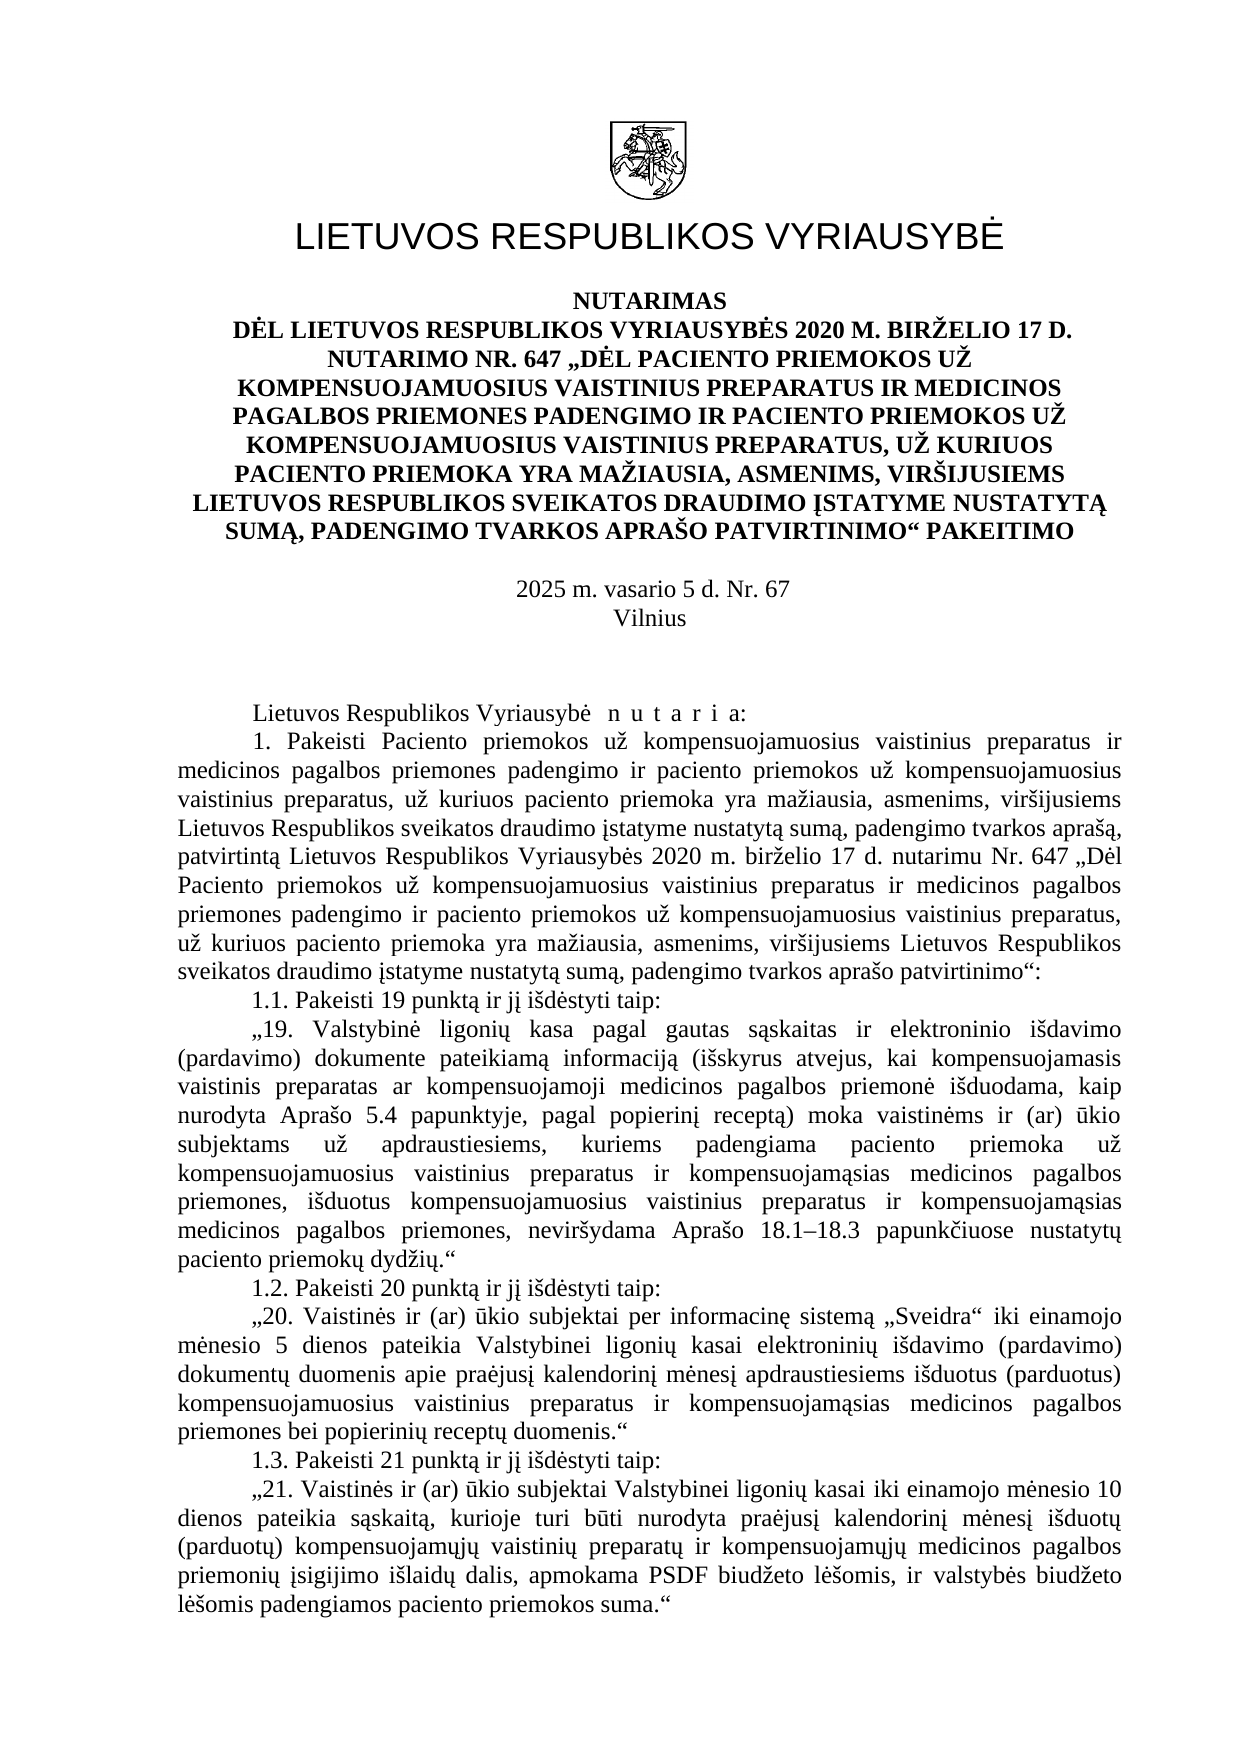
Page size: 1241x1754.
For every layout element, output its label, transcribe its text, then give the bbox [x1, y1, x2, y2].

text Vilnius [177, 603, 1122, 631]
text 1. Pakeisti Paciento priemokos už kompensuojamuosius vaistinius preparatus ir medicinos pagalbos priemones padengimo ir paciento priemokos už kompensuojamuosius vaistinius preparatus, už kuriuos paciento priemoka yra mažiausia, asmenims, viršijusiems Lietuvos Respublikos sveikatos draudimo įstatyme nustatytą sumą, padengimo tvarkos aprašą, patvirtintą Lietuvos Respublikos Vyriausybės 2020 m. birželio 17 d. nutarimu Nr. 647 „Dėl Paciento priemokos už kompensuojamuosius vaistinius preparatus ir medicinos pagalbos priemones padengimo ir paciento priemokos už kompensuojamuosius vaistinius preparatus, už kuriuos paciento priemoka yra mažiausia, asmenims, viršijusiems Lietuvos Respublikos sveikatos draudimo įstatyme nustatytą sumą, padengimo tvarkos aprašo patvirtinimo“: [177, 726, 1122, 985]
text „20. Vaistinės ir (ar) ūkio subjektai per informacinę sistemą „Sveidra“ iki einamojo mėnesio 5 dienos pateikia Valstybinei ligonių kasai elektroninių išdavimo (pardavimo) dokumentų duomenis apie praėjusį kalendorinį mėnesį apdraustiesiems išduotus (parduotus) kompensuojamuosius vaistinius preparatus ir kompensuojamąsias medicinos pagalbos priemones bei popierinių receptų duomenis.“ [177, 1301, 1122, 1445]
text 2025 m. vasario 5 d. Nr. 67 [177, 574, 1122, 603]
text „21. Vaistinės ir (ar) ūkio subjektai Valstybinei ligonių kasai iki einamojo mėnesio 10 dienos pateikia sąskaitą, kurioje turi būti nurodyta praėjusį kalendorinį mėnesį išduotų (parduotų) kompensuojamųjų vaistinių preparatų ir kompensuojamųjų medicinos pagalbos priemonių įsigijimo išlaidų dalis, apmokama PSDF biudžeto lėšomis, ir valstybės biudžeto lėšomis padengiamos paciento priemokos suma.“ [177, 1474, 1122, 1618]
text Lietuvos Respublikos Vyriausybė [177, 214, 1122, 258]
text nutarimas [177, 286, 1122, 315]
text DĖL LIETUVOS RESPUBLIKOS VYRIAUSYBĖS 2020 M. BIRŽELIO 17 D. NUTARIMO NR. 647 „DĖL PACIENTO PRIEMOKOS UŽ KOMPENSUOJAMUOSIUS VAISTINIUS PREPARATUS IR MEDICINOS PAGALBOS PRIEMONES PADENGIMO IR PACIENTO PRIEMOKOS UŽ KOMPENSUOJAMUOSIUS VAISTINIUS PREPARATUS, UŽ KURIUOS PACIENTO PRIEMOKA YRA MAŽIAUSIA, ASMENIMS, VIRŠIJUSIEMS LIETUVOS RESPUBLIKOS SVEIKATOS DRAUDIMO ĮSTATYME NUSTATYTĄ SUMĄ, PADENGIMO TVARKOS APRAŠO PATVIRTINIMO“ PAKEITIMO [177, 315, 1122, 545]
text „19. Valstybinė ligonių kasa pagal gautas sąskaitas ir elektroninio išdavimo (pardavimo) dokumente pateikiamą informaciją (išskyrus atvejus, kai kompensuojamasis vaistinis preparatas ar kompensuojamoji medicinos pagalbos priemonė išduodama, kaip nurodyta Aprašo 5.4 papunktyje, pagal popierinį receptą) moka vaistinėms ir (ar) ūkio subjektams už apdraustiesiems, kuriems padengiama paciento priemoka už kompensuojamuosius vaistinius preparatus ir kompensuojamąsias medicinos pagalbos priemones, išduotus kompensuojamuosius vaistinius preparatus ir kompensuojamąsias medicinos pagalbos priemones, neviršydama Aprašo 18.1–18.3 papunkčiuose nustatytų paciento priemokų dydžių.“ [177, 1014, 1122, 1273]
text 1.1. Pakeisti 19 punktą ir jį išdėstyti taip: [177, 985, 1122, 1014]
text 1.2. Pakeisti 20 punktą ir jį išdėstyti taip: [177, 1273, 1122, 1301]
text Lietuvos Respublikos Vyriausybė nutaria: [177, 689, 1122, 726]
text 1.3. Pakeisti 21 punktą ir jį išdėstyti taip: [177, 1445, 1122, 1474]
